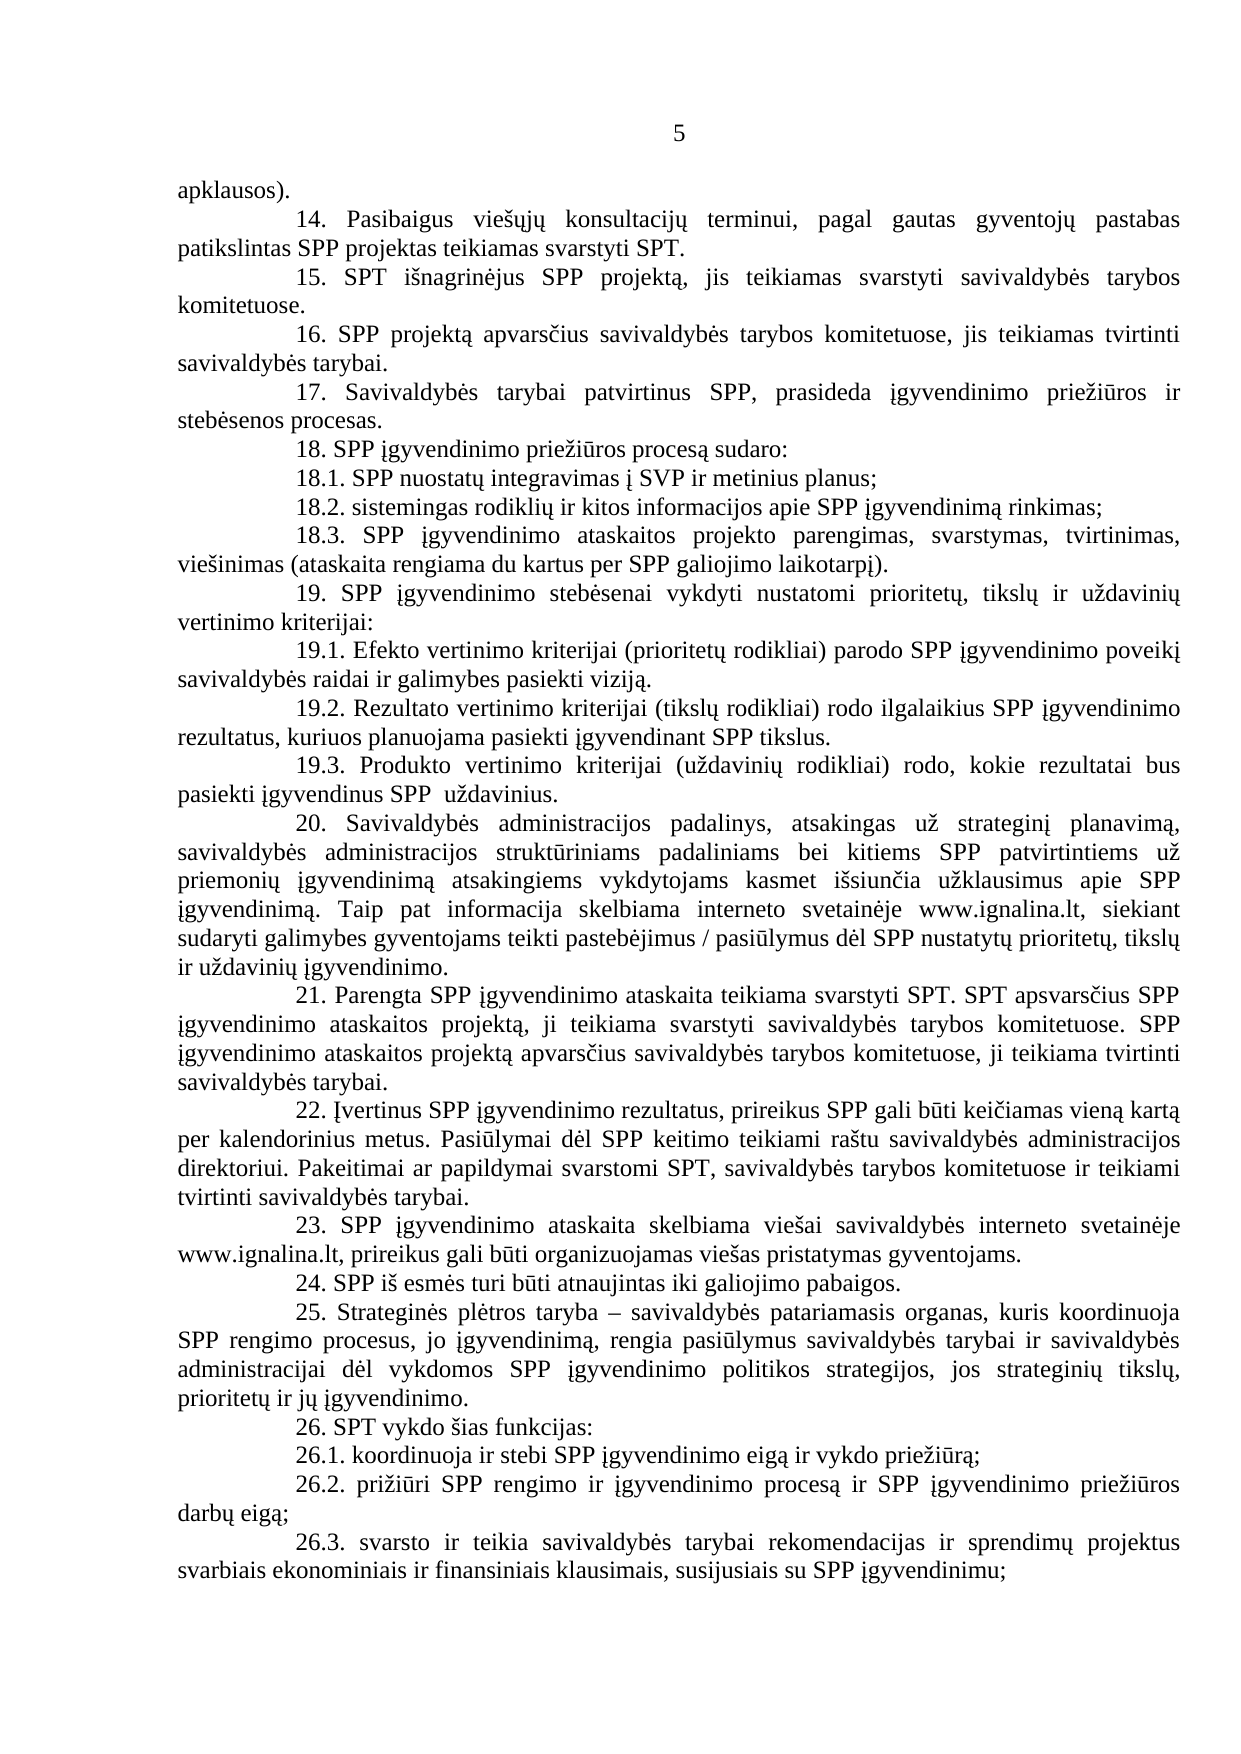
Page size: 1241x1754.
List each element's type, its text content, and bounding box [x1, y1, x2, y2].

text 19.1. Efekto vertinimo kriterijai (prioritetų rodikliai) parodo SPP įgyvendinimo poveikį savivaldybės raidai ir galimybes pasiekti viziją. [177, 636, 1181, 693]
text 14. Pasibaigus viešųjų konsultacijų terminui, pagal gautas gyventojų pastabas patikslintas SPP projektas teikiamas svarstyti SPT. [177, 204, 1181, 262]
text 26.2. prižiūri SPP rengimo ir įgyvendinimo procesą ir SPP įgyvendinimo priežiūros darbų eigą; [177, 1469, 1181, 1527]
text 23. SPP įgyvendinimo ataskaita skelbiama viešai savivaldybės interneto svetainėje www.ignalina.lt, prireikus gali būti organizuojamas viešas pristatymas gyventojams. [177, 1211, 1181, 1268]
text 19.3. Produkto vertinimo kriterijai (uždavinių rodikliai) rodo, kokie rezultatai bus pasiekti įgyvendinus SPP uždavinius. [177, 751, 1181, 808]
text 19. SPP įgyvendinimo stebėsenai vykdyti nustatomi prioritetų, tikslų ir uždavinių vertinimo kriterijai: [177, 578, 1181, 636]
text 24. SPP iš esmės turi būti atnaujintas iki galiojimo pabaigos. [236, 1268, 1181, 1297]
text 26.1. koordinuoja ir stebi SPP įgyvendinimo eigą ir vykdo priežiūrą; [236, 1441, 1181, 1469]
text 25. Strateginės plėtros taryba – savivaldybės patariamasis organas, kuris koordinuoja SPP rengimo procesus, jo įgyvendinimą, rengia pasiūlymus savivaldybės tarybai ir savivaldybės administracijai dėl vykdomos SPP įgyvendinimo politikos strategijos, jos strateginių tikslų, prioritetų ir jų įgyvendinimo. [177, 1297, 1181, 1412]
text apklausos). [177, 176, 1181, 204]
text 22. Įvertinus SPP įgyvendinimo rezultatus, prireikus SPP gali būti keičiamas vieną kartą per kalendorinius metus. Pasiūlymai dėl SPP keitimo teikiami raštu savivaldybės administracijos direktoriui. Pakeitimai ar papildymai svarstomi SPT, savivaldybės tarybos komitetuose ir teikiami tvirtinti savivaldybės tarybai. [177, 1096, 1181, 1211]
text 18.3. SPP įgyvendinimo ataskaitos projekto parengimas, svarstymas, tvirtinimas, viešinimas (ataskaita rengiama du kartus per SPP galiojimo laikotarpį). [177, 521, 1181, 578]
text 18. SPP įgyvendinimo priežiūros procesą sudaro: [252, 434, 1181, 463]
text 18.2. sistemingas rodiklių ir kitos informacijos apie SPP įgyvendinimą rinkimas; [177, 492, 1181, 521]
text 15. SPT išnagrinėjus SPP projektą, jis teikiamas svarstyti savivaldybės tarybos komitetuose. [177, 262, 1181, 319]
text 18.1. SPP nuostatų integravimas į SVP ir metinius planus; [252, 463, 1181, 492]
text 17. Savivaldybės tarybai patvirtinus SPP, prasideda įgyvendinimo priežiūros ir stebėsenos procesas. [177, 377, 1181, 434]
text 26.3. svarsto ir teikia savivaldybės tarybai rekomendacijas ir sprendimų projektus svarbiais ekonominiais ir finansiniais klausimais, susijusiais su SPP įgyvendinimu; [177, 1527, 1181, 1584]
text 16. SPP projektą apvarsčius savivaldybės tarybos komitetuose, jis teikiamas tvirtinti savivaldybės tarybai. [177, 319, 1181, 377]
text 20. Savivaldybės administracijos padalinys, atsakingas už strateginį planavimą, savivaldybės administracijos struktūriniams padaliniams bei kitiems SPP patvirtintiems už priemonių įgyvendinimą atsakingiems vykdytojams kasmet išsiunčia užklausimus apie SPP įgyvendinimą. Taip pat informacija skelbiama interneto svetainėje www.ignalina.lt, siekiant sudaryti galimybes gyventojams teikti pastebėjimus / pasiūlymus dėl SPP nustatytų prioritetų, tikslų ir uždavinių įgyvendinimo. [177, 808, 1181, 981]
text 19.2. Rezultato vertinimo kriterijai (tikslų rodikliai) rodo ilgalaikius SPP įgyvendinimo rezultatus, kuriuos planuojama pasiekti įgyvendinant SPP tikslus. [177, 693, 1181, 751]
text 26. SPT vykdo šias funkcijas: [236, 1412, 1181, 1441]
text 21. Parengta SPP įgyvendinimo ataskaita teikiama svarstyti SPT. SPT apsvarsčius SPP įgyvendinimo ataskaitos projektą, ji teikiama svarstyti savivaldybės tarybos komitetuose. SPP įgyvendinimo ataskaitos projektą apvarsčius savivaldybės tarybos komitetuose, ji teikiama tvirtinti savivaldybės tarybai. [177, 981, 1181, 1096]
